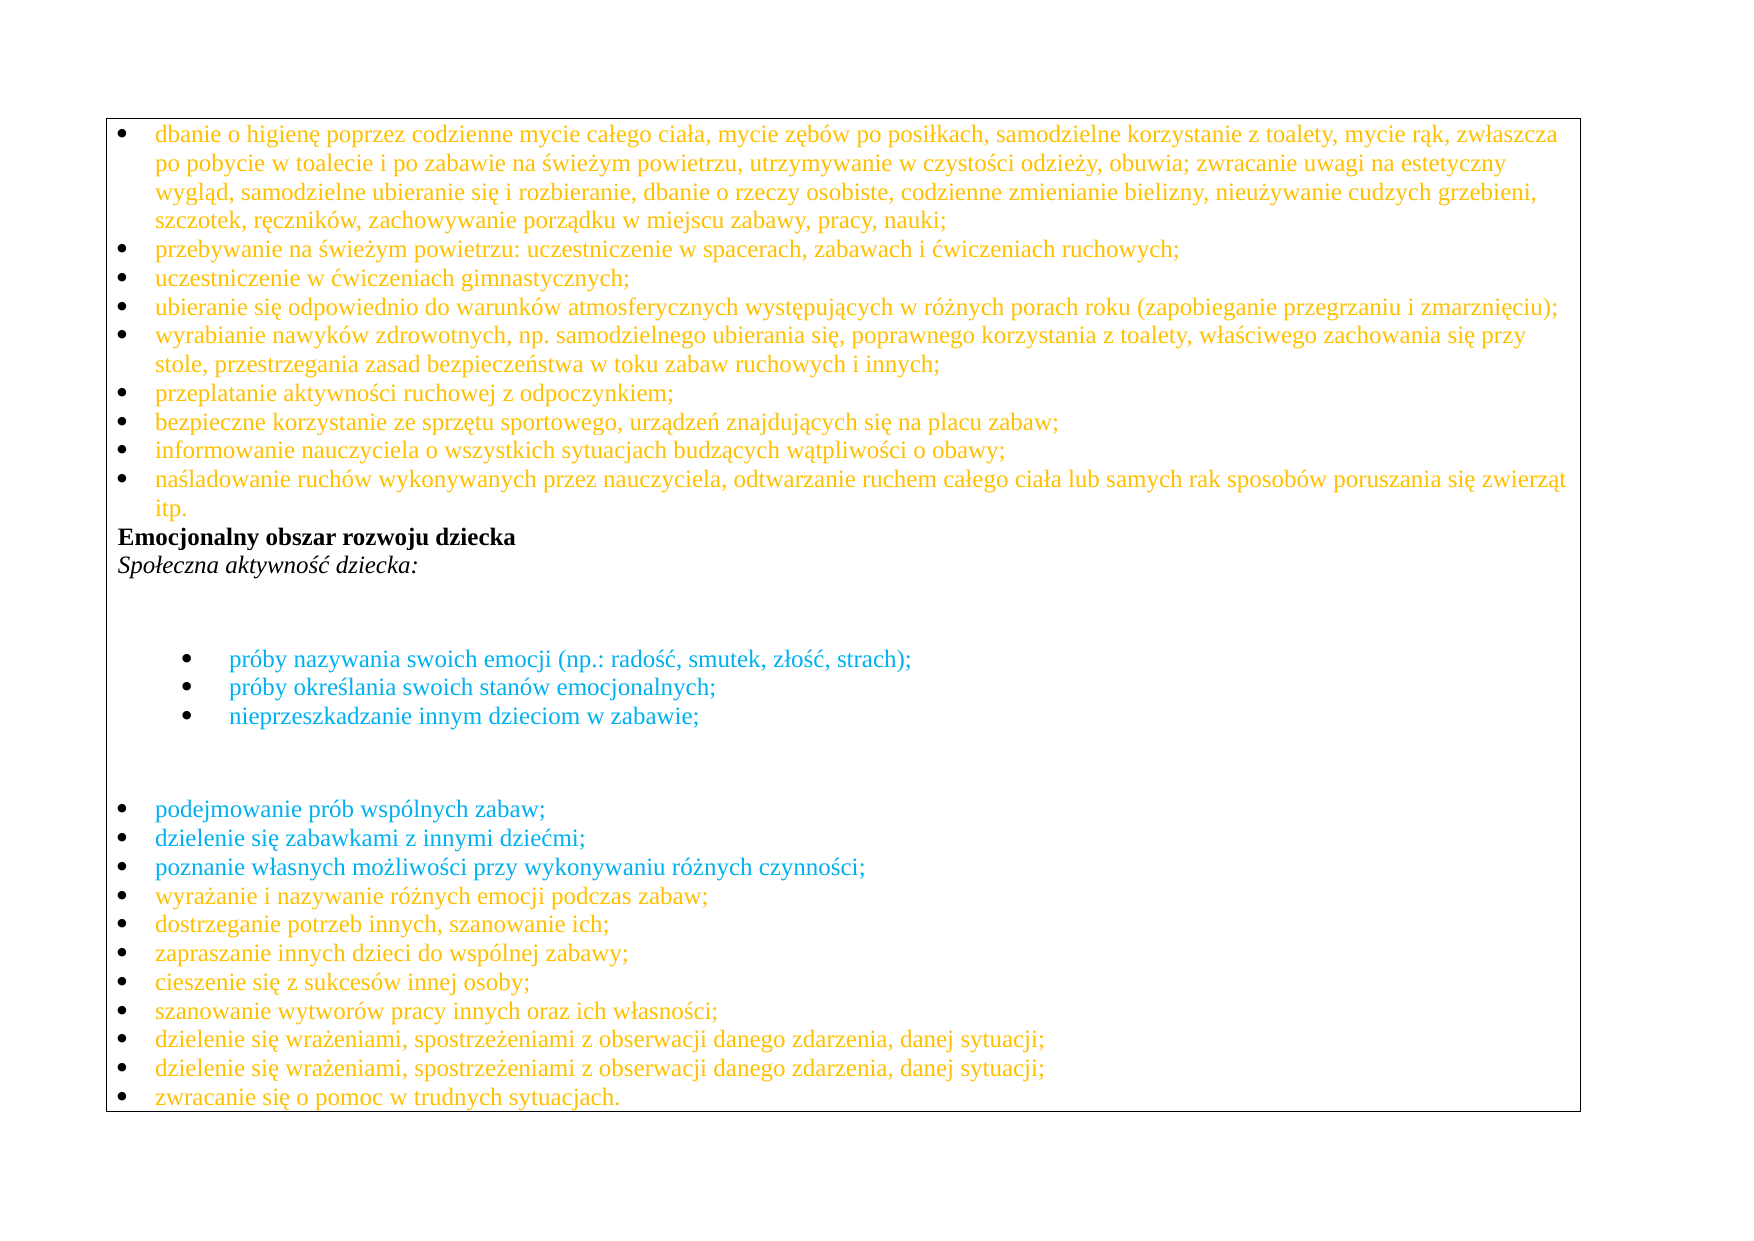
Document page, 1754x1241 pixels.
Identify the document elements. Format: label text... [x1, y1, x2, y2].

table_cell Treści programowe: Fizyczny obszar rozwoju dziecka Społeczna aktywność dziecka: zakładanie ubrań, butów; korzystanie z toalety; spożywanie posiłków – prawidłowe posługiwanie się łyżką, widelce; zwracanie uwagi na kulturę spożywania posiłków; samodzielne rozbieranie się i ubieranie oraz dbanie o swoja garderobę; dbanie o porządek na pólkach indywidualnych. Językowa aktywność dziecka: rozwijanie sprawności całego ciała (w toku wykonywania czynności samoobsługowych, zabaw ruchowych); wykonywanie czynności wymagających zaangażowania mięśni dłoni, np. lepienie z plasteliny, zgniatanie i zaginanie papieru, wycinanie, wydzieranie; rozwijanie sprawności całego ciała (w toku wykonywania czynności samoobsługowych, zabaw ruchowych i ćwiczeń gimnastycznych); wykonywanie czynności wymagających zaangażowania mięśni dłoni, np. lepienie z plasteliny, zgniatanie i zaginanie papieru, wycinanie, wydzieranie; rozwijanie koordynacji wzrokowo-ruchowej, np. powtarzanie ruchów innej osoby w czasie zabawy; wykonywanie czynności z dużym i małym napięciem mięśniowym w toku zabaw ruchowych i ćwiczeń plastycznych; rozwijanie koordynacji ruchowo-słuchowo-wzrokowej. Artystyczna aktywność dziecka: uczestniczenie w zabawach rytmicznych, ruchowych, pląsach przy muzyce; reagowanie na zmiany tempa i dynamiki utworu o dużym zróżnicowaniu; rytmiczne poruszanie się przy muzyce; uczestniczenie w zabawach konstrukcyjnych; uczestniczenie w zabawach angażujących kilka zmysłów jednocześnie; uczestniczenie w zabawach rytmicznych, ruchowych, pląsach przy muzyce; uczestniczenie w zabawach konstrukcyjno-technicznych, wykorzystujących doświadczenia zbierane podczas poznawania środowiska technicznego, np. składanie zabawek z oddzielonych części, budowanie różnych konstrukcji z klocków, przeżywanie radości z pozytywnych efektów swoich działań; budowanie z naturalnych materiałów (piasek, śnieg); konstruowanie z tworzywa przyrodniczego, korka, drutu, papieru, wełny. Ruchowa i zdrowotna aktywność dziecka: uczestniczenie w zabawach ruchowych: kształtujących postawę, orientacyjno-porządkowych, bieżnych, z elementami czworakowania, z elementami skoku, podskoku, z elementami toczenia, z elementami rzutu, chwytu, równoważnych, organizowanych metodą opowieści ruchowych, ze śpiewem; ubieranie się odpowiednio do warunków atmosferycznych występujących w danej porze roku; bezpieczne korzystanie ze sprzętu sportowego, urządzeń znajdujących się na placu zabaw; informowanie nauczyciela o wszystkich sytuacjach budzących wątpliwości i obawy; przebywanie na świeżym powietrzu: uczestniczenie w spacerach, zabawach; wybieranie bezpiecznego miejsca do zabawy; dbanie o higienę poprzez codzienne mycie całego ciała, mycie zębów po posiłkach, samodzielne korzystanie z toalety, mycie rąk, zwłaszcza po pobycie w toalecie i po zabawie na świeżym powietrzu, utrzymywanie w czystości odzieży, obuwia; zwracanie uwagi na estetyczny wygląd, samodzielne ubieranie się i rozbieranie, dbanie o rzeczy osobiste, codzienne zmienianie bielizny, nieużywanie cudzych grzebieni, szczotek, ręczników, zachowywanie porządku w miejscu zabawy; spożywanie posiłków w czystych naczyniach, przy estetycznie nakrytym stole; przestrzeganie zasad właściwego zachowania podczas spożywania posiłków; bezpieczne korzystanie ze sprzętu sportowego, urządzeń znajdujących się na placu zabaw; uczestniczenie w zabawach organizowanych w terenie (w ogrodzie przedszkolnym, w parku, na boisku) w różnych porach roku (na śniegu, w wodzie); dbanie o higienę poprzez codzienne mycie całego ciała, mycie zębów po posiłkach, samodzielne korzystanie z toalety, mycie rąk, zwłaszcza po pobycie w toalecie i po zabawie na świeżym powietrzu, utrzymywanie w czystości odzieży, obuwia; zwracanie uwagi na estetyczny wygląd, samodzielne ubieranie się i rozbieranie, dbanie o rzeczy osobiste, codzienne zmienianie bielizny, nieużywanie cudzych grzebieni, szczotek, ręczników, zachowywanie porządku w miejscu zabawy, pracy, nauki; przebywanie na świeżym powietrzu: uczestniczenie w spacerach, zabawach i ćwiczeniach ruchowych; uczestniczenie w ćwiczeniach gimnastycznych; ubieranie się odpowiednio do warunków atmosferycznych występujących w różnych porach roku (zapobieganie przegrzaniu i zmarznięciu); wyrabianie nawyków zdrowotnych, np. samodzielnego ubierania się, poprawnego korzystania z toalety, właściwego zachowania się przy stole, przestrzegania zasad bezpieczeństwa w toku zabaw ruchowych i innych; przeplatanie aktywności ruchowej z odpoczynkiem; bezpieczne korzystanie ze sprzętu sportowego, urządzeń znajdujących się na placu zabaw; informowanie nauczyciela o wszystkich sytuacjach budzących wątpliwości o obawy; naśladowanie ruchów wykonywanych przez nauczyciela, odtwarzanie ruchem całego ciała lub samych rak sposobów poruszania się zwierząt itp. Emocjonalny obszar rozwoju dziecka Społeczna aktywność dziecka: próby nazywania swoich emocji (np.: radość, smutek, złość, strach); próby określania swoich stanów emocjonalnych; nieprzeszkadzanie innym dzieciom w zabawie; podejmowanie prób wspólnych zabaw; dzielenie się zabawkami z innymi dziećmi; poznanie własnych możliwości przy wykonywaniu różnych czynności; wyrażanie i nazywanie różnych emocji podczas zabaw; dostrzeganie potrzeb innych, szanowanie ich; zapraszanie innych dzieci do wspólnej zabawy; cieszenie się z sukcesów innej osoby; szanowanie wytworów pracy innych oraz ich własności; dzielenie się wrażeniami, spostrzeżeniami z obserwacji danego zdarzenia, danej sytuacji; dzielenie się wrażeniami, spostrzeżeniami z obserwacji danego zdarzenia, danej sytuacji; zwracanie się o pomoc w trudnych sytuacjach. Społeczny obszar rozwoju dziecka Społeczna aktywność dziecka: określanie swoich cech fizycznych: wzrost (w odniesieniu do innych), kolor włosów, kolor oczu; współdecydowanie o sposobie wykonania danej czynności; poznawanie imion i nazwisk dzieci z grupy; przestrzeganie ustalonych umów i zasad regulujących współżycie w grupie; nieprzeszkadzanie innym dzieciom w zabawie; podejmowanie prób wspólnych zabaw; stosowanie form grzecznościowych względem siebie, a także osób dorosłych w każdej sytuacji (w domu, w przedszkolu, na ulicy); uczestniczenie we wspólnych zabawach; mówienie o swoich potrzebach; odpowiadanie na pytania; dzielenie się swoimi przeżyciami; współdecydowanie o sposobie wykonywania danej czynności; uczestniczenie w sytuacjach stwarzających możliwość wyboru, przewidywanie skutków zachowań, zwracanie uwagi na konsekwencje wynikające z danego wyboru; szukanie kompromisu w trudnych sprawach; przestrzeganie wspólnie ustalonych umów i zasad regulujących współżycie w grupie; dostrzeganie potrzeb innych, szanowanie ich; cieszenie się z sukcesów drugiej osoby; pomaganie kolegom w sytuacjach wywołujących smutek;` szanowanie wytworów pracy innych oraz ich własności; współdziałanie podczas zabaw, gier, tańców integracyjnych; unikanie zachowań agresywnych, powstrzymywanie ich, dążenie do kompromisu; uczestniczenie we wspólnych zabawach, np.: ruchowych, prowadzonych metodą Rudolfa Labana, Weroniki Sherborne, wspólne wykonywanie prac plastycznych; dzielenie się wrażeniami, spostrzeżeniami z obserwacji danego zdarzenia, danej sytuacji; odpowiadanie na zadane pytania, formułowanie własnych pytań; oglądanie zdjęć, ilustracji, słuchanie wierszy, opowiadań; odwoływanie się do własnych obserwacji w celu zwracania uwagi na piękno naszego kraju. Poznawczy obszar rozwoju dziecka Społeczna aktywność dziecka: określanie tego, co dziecko lubi robić; spacerowanie w pobliżu przedszkola; określanie tego, co dziecko robi dobrze; podejmowanie prób posługiwania się przyborami i narzędziami zgodnie z ich przeznaczeniem; opowiadanie o sobie w grupie rówieśniczej; podejmowanie prób posługiwania się przyborami i narzędziami zgodnie z ich przeznaczeniem; opowiadanie o sobie w grupie rówieśniczej. Językowa aktywność dziecka: słuchanie dźwięków dochodzących z otoczenia; uważne słuchanie rozmówcy; maszerowanie w rytmie muzyki lub w rytmie wystukiwanym na bębenku; wyrażanie swoich myśli, potrzeb, przeżyć w rozmowach z dorosłymi w codziennych sytuacjach; swobodne rozmowy na tematy bliskie dzieciom w kontaktach indywidualnych; wypowiadanie się na temat obrazka, ilustracji, wysłuchanego tekstu; naśladowanie zdań poprawnie formułowanych przez dorosłych; wypowiadanie się prostymi zdaniami; słuchanie wierszy, opowiadań, odpowiadanie na pytania dotyczące utworu literackiego; obserwowanie otoczenia, wymienianie jego elementów; wyszukiwanie takich samych przedmiotów, obrazków; sylabizowanie w toku zabaw, np. naśladowanie mowy robota, lalki; rozpoznawanie zapisu swojego imienia; stopniowe poznawanie określeń dotyczących położenia przedmiotów w przestrzeni; uczestniczenie w zabawach polegających na odtwarzaniu usłyszanych dźwięków, np. w zabawie w echo melodyczne, wokalne; aktywne słuchanie rozmówcy; wyklaskiwanie rytmicznych fragmentów piosenek; przekazywanie swoich odczuć, intencji w sposób werbalny i niewerbalny; stosowanie w wypowiedziach właściwych form fleksyjnych wszystkich odmiennych części mowy: czasownika, rzeczownika, zaimka, przymiotnika, liczebnika; wypowiadanie się złożonymi zdaniami, stosowanie kilkuzdaniowej wypowiedzi; odpowiadanie na pytania, poprawne formułowanie pytań; słuchanie zdań, wyodrębnianie w nich słów; liczenie słów w zdaniach; układanie zdań z określonej liczby słów; określanie kolejności słów w zdaniach; wyodrębnianie w słowach sylab, określanie ich kolejności; dzielenie słów na sylaby; liczenie sylab w słowach; tworzenie słów rozpoczynających się, kończących się daną sylabą; całościowe rozpoznawanie napisów umieszczonych w sali zajęć – nazw znajdujących się tam zabawek, kącików zainteresowań , roślin (sukcesywne ich wymienianie); rozpoznawanie liter drukowanych – małych i wielkich; tworzenie sylab z poznanych liter i ich odczytywanie; wykonywanie ćwiczeń rozwijających orientację przestrzenną (przygotowanie do czytanie od lewej strony do prawej). Artystyczna aktywność dziecka: słuchanie piosenek w wykonaniu nauczyciela; nauka prostych piosenek fragmentami metodą ze słuchu; uczestniczenie w zabawach rytmicznych, ruchowych; reagowanie na zmiany tempa i dynamiki utworu o dużym zróżnicowaniu; rytmiczne poruszanie się przy muzyce; tworzenie galerii prac plastycznych dzieci; uczestniczenie w zabawach naśladowczych; uczestniczenie w zabawach konstrukcyjnych; słuchanie piosenek w wykonaniu nauczyciela oraz nagrań; uczestniczenie w zabawach rytmicznych, ruchowych, pląsach przy muzyce; nauka piosenek fragmentami, metodą ze słuchu; śpiewanie piosenek – zbiorowe i indywidualne; wykorzystywanie naturalnych efektów perkusyjnych (klaskania, tupania, stukania…) do akompaniamentu podczas słuchania lub śpiewania piosenek; poznawanie wyglądu instrumentów perkusyjnych: kołatki, grzechotki, bębenka, trójkąta, talerzy, drewienek, i sposobu gry na nich wykonywanie akompaniamentu do piosenek na instrumentach perkusyjnych oraz innych przedmiotach – indywidualnie lub grupowo (tworzenie orkiestry); uczestniczenie w zabawach rytmicznych, ruchowych, pląsach przy muzyce; reagowanie na zmiany tempa i dynamiki utworu; rysowanie, malowanie farbami plakatowymi, akwarelami z użyciem palców lub pędzli, na różnym podłożu; wycinanie, wydzieranie z różnego materiału, obrysowywanie szablonów, lepienie z gliny, plasteliny, masy solnej i papierowej, modeliny, naklejanie, ugniatanie itd.; odczuwanie radości z tworzenia, działania plastycznego; wyrażanie swoich przeżyć wewnętrznych, uczuć poprzez różne formy ekspresji: słowną, ruchową, plastyczną, muzyczną. Aktywność poznawcza: uczestniczenie w zabawach organizowanych przez nauczyciela, dających dziecku satysfakcję i radość; podejmowanie zabaw inicjowanych przez nauczyciela, rozwijających zainteresowania dzieci; określanie położenia przedmiotów w przestrzeni; stosowanie określeń: na, pod, przed, za, wysoko, nisko; porządkowanie jednorodnych obiektów w otoczeniu na podstawie różnic występujących między nimi; uczestniczenie w zabawach rozwijających: aktywność badawczą, umiejętność rozwiazywania problemów, myślenie, wyobrażenia, umiejętność klasyfikowania, uogólniania, rozumowania przyczynowo-skutkowego, poznawania samego siebie; dostrzeganie w toku zabaw potrzeb dzieci o zróżnicowanych możliwościach fizycznych i intelektualnych; nauka na pamięć wierszy i piosenek treściowo bliskich dzieciom oraz sytuacjom, z jaki się spotykają; uczestniczenie w zabawach, ćwiczeniach, pracach plastycznych, rozmowach, słuchaniu wierszy, opowiadań sprzyjających koncentracji uwagi; uczestniczenie w różnego rodzaju zabawach twórczych (tematycznych, konstrukcyjnych, ruchowych, z elementem pantomimy itd.); rozwijanie myślenia logicznego poprzez: zadawanie pytań, rozwijanie myślenia przyczynowo-skutkowego, określanie kolejności zdarzeń w różnych naturalnych sytuacjach, historyjkach, zauważanie wokół siebie zmian odwracalnych (np. wycieranie gumką wyrazu napisanego ołówkiem na kartce) i nieodwracalnych (np. rozbicie kubka) oraz cyklicznych (np. pory roku); łączenie przedmiotów w grupy na podstawie cechy percepcyjnej, np. barwy, wielkości, kształtu, a następnie cech funkcyjnych; klasyfikowanie przedmiotów pod względem jednej cechy; rozróżnianie błędnego liczenia od poprawnego; porównywanie szacunkowe liczebności zbiorów, np. poprzez łączenie w pary ich elementów, nakładanie ich na siebie; nazywanie figur geometrycznych; rozwijanie wyobraźni przestrzennej (np. poprzez zastosowanie przestrzennych technik plastycznych, takich jak: konstruowanie, modelowanie itp., oraz pozostawienie swobody w zagospodarowaniu przestrzeni kartki w toku rysowania); wyszukiwanie takich samych przedmiotów, obrazków, symboli graficznych; składanie pociętych obrazków w całość bez wzoru. Program wychowania przedszkolnego, Grupa MAC S.A. 2020 (s. 41–45, 46–48, 50, 52–54, 56, 57, 59–60, 61–62, 65, 66–67, 68, 71–72, 73, 79). [107, 119, 1580, 1111]
